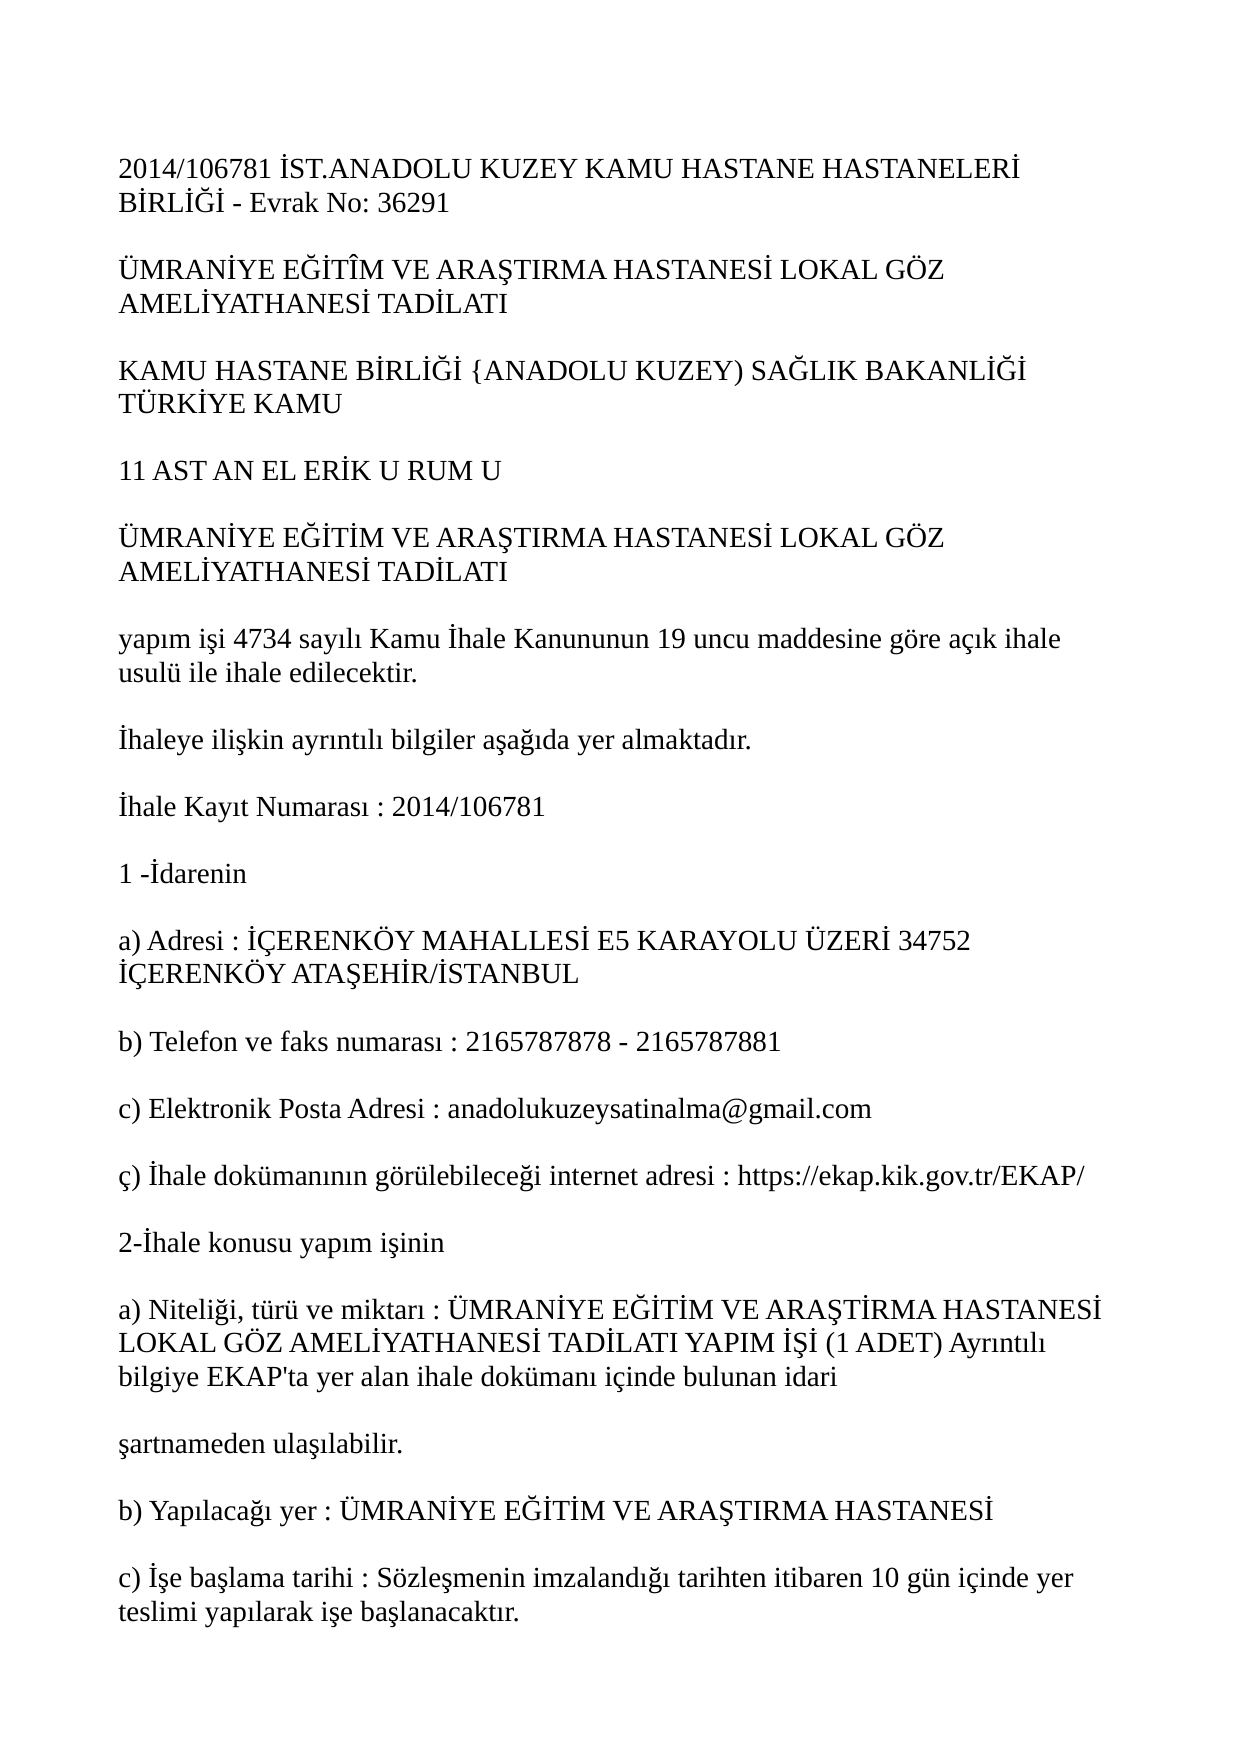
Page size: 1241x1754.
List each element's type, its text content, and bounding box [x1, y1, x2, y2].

text şartnameden ulaşılabilir. [118, 1426, 1122, 1460]
text yapım işi 4734 sayılı Kamu İhale Kanununun 19 uncu maddesine göre açık ihale usulü ile ihale edilecektir. [118, 621, 1122, 688]
text İhaleye ilişkin ayrıntılı bilgiler aşağıda yer almaktadır. [118, 722, 1122, 755]
text KAMU HASTANE BİRLİĞİ {ANADOLU KUZEY) SAĞLIK BAKANLİĞİ TÜRKİYE KAMU [118, 353, 1122, 420]
text c) İşe başlama tarihi : Sözleşmenin imzalandığı tarihten itibaren 10 gün içinde yer teslimi yapılarak işe başlanacaktır. [118, 1560, 1122, 1627]
text b) Yapılacağı yer : ÜMRANİYE EĞİTİM VE ARAŞTIRMA HASTANESİ [118, 1493, 1122, 1527]
text 11 AST AN EL ERİK U RUM U [118, 453, 1122, 487]
text c) Elektronik Posta Adresi : anadolukuzeysatinalma@gmail.com [118, 1091, 1122, 1124]
text b) Telefon ve faks numarası : 2165787878 - 2165787881 [118, 1024, 1122, 1057]
text a) Adresi : İÇERENKÖY MAHALLESİ E5 KARAYOLU ÜZERİ 34752 İÇERENKÖY ATAŞEHİR/İSTANBUL [118, 923, 1122, 990]
text a) Niteliği, türü ve miktarı : ÜMRANİYE EĞİTİM VE ARAŞTİRMA HASTANESİ LOKAL GÖZ AMELİYATHANESİ TADİLATI YAPIM İŞİ (1 ADET) Ayrıntılı bilgiye EKAP'ta yer alan ihale dokümanı içinde bulunan idari [118, 1292, 1122, 1393]
text ç) İhale dokümanının görülebileceği internet adresi : https://ekap.kik.gov.tr/EKAP/ [118, 1158, 1122, 1191]
text 2014/106781 İST.ANADOLU KUZEY KAMU HASTANE HASTANELERİ BİRLİĞİ - Evrak No: 36291 [118, 118, 1122, 219]
text İhale Kayıt Numarası : 2014/106781 [118, 789, 1122, 822]
text 1 -İdarenin [118, 856, 1122, 889]
text 2-İhale konusu yapım işinin [118, 1225, 1122, 1258]
text ÜMRANİYE EĞİTİM VE ARAŞTIRMA HASTANESİ LOKAL GÖZ AMELİYATHANESİ TADİLATI [118, 521, 1122, 588]
text ÜMRANİYE EĞİTÎM VE ARAŞTIRMA HASTANESİ LOKAL GÖZ AMELİYATHANESİ TADİLATI [118, 252, 1122, 319]
